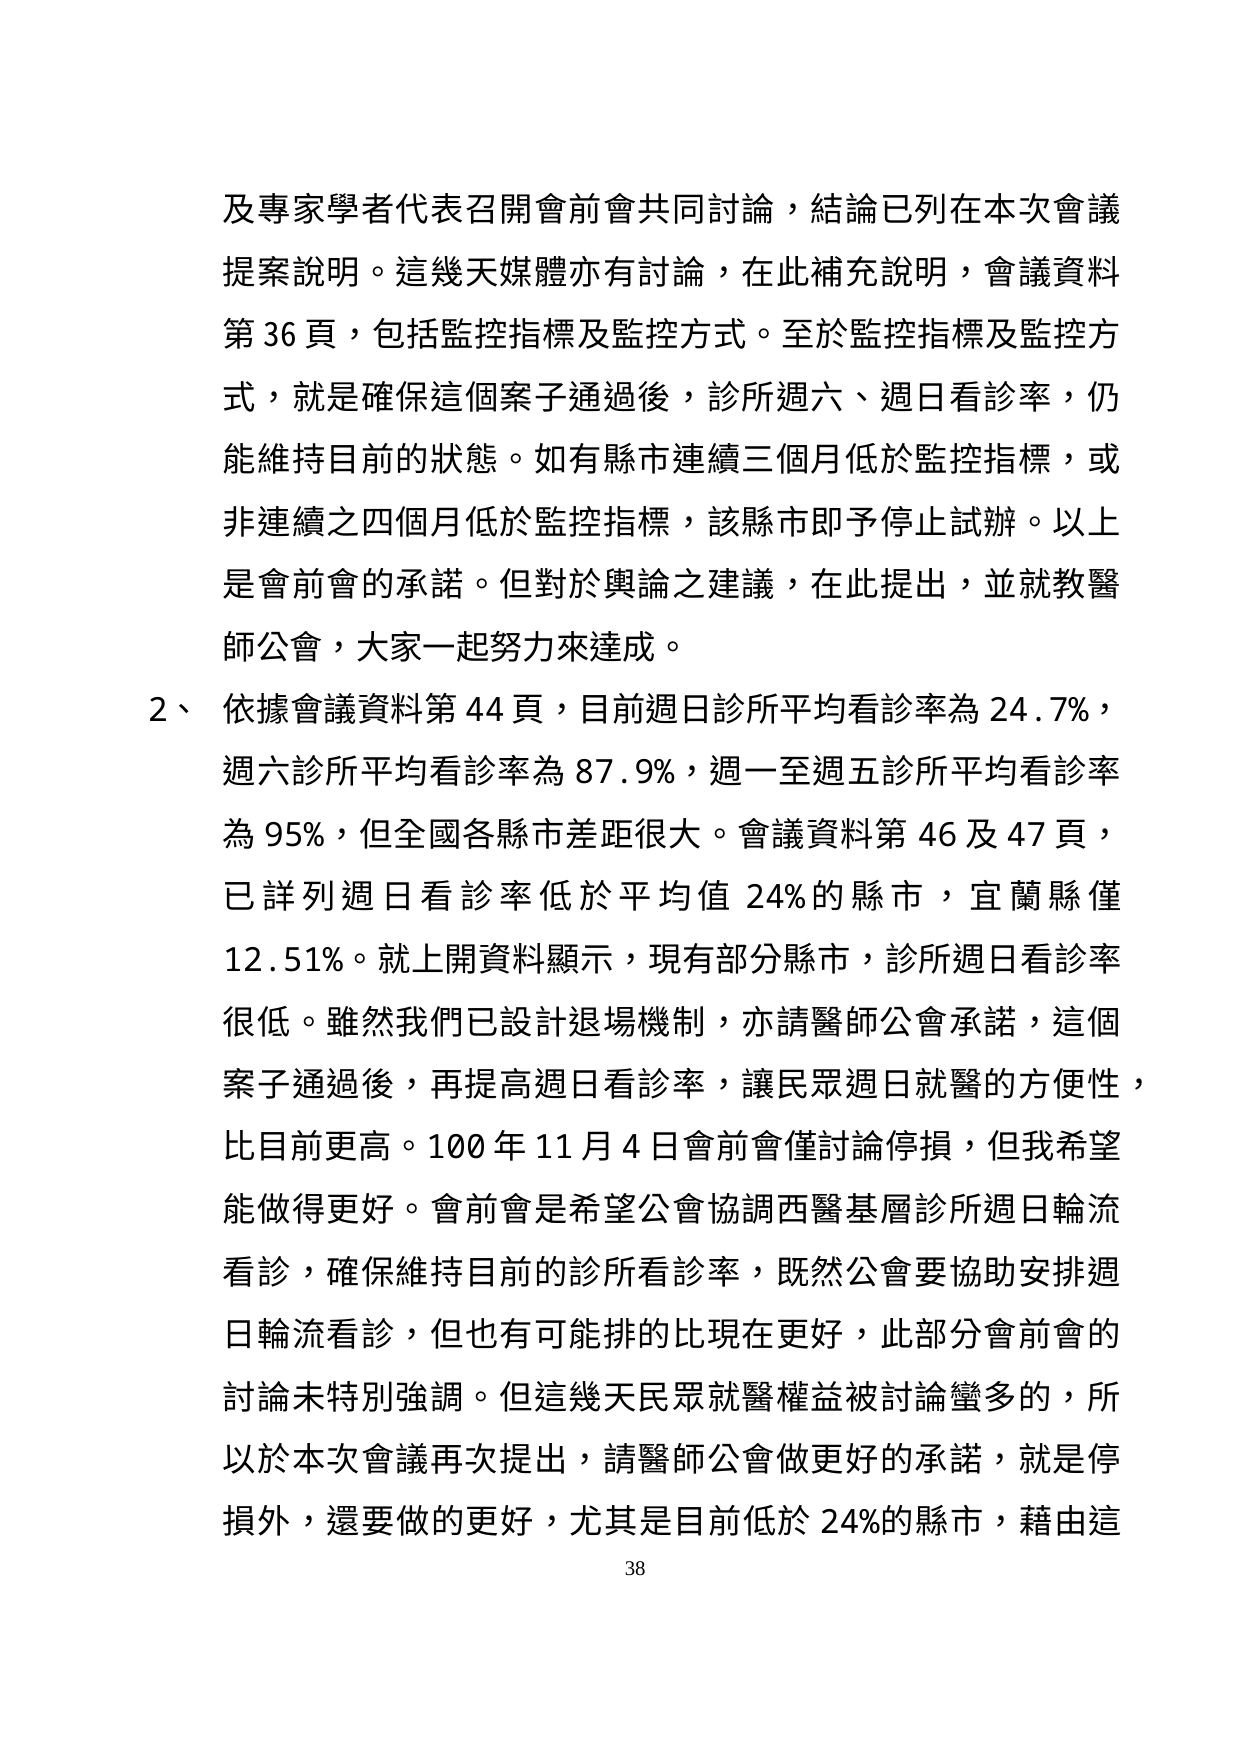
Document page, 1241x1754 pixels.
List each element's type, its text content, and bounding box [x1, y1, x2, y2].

list 及專家學者代表召開會前會共同討論，結論已列在本次會議提案說明。這幾天媒體亦有討論，在此補充說明，會議資料第36頁，包括監控指標及監控方式。至於監控指標及監控方式，就是確保這個案子通過後，診所週六、週日看診率，仍能維持目前的狀態。如有縣市連續三個月低於監控指標，或非連續之四個月低於監控指標，該縣市即予停止試辦。以上是會前會的承諾。但對於輿論之建議，在此提出，並就教醫師公會，大家一起努力來達成。 [148, 165, 1122, 665]
list 依據會議資料第44頁，目前週日診所平均看診率為24.7%，週六診所平均看診率為87.9%，週一至週五診所平均看診率為95%，但全國各縣市差距很大。會議資料第46及47頁，已詳列週日看診率低於平均值24%的縣市，宜蘭縣僅12.51%。就上開資料顯示，現有部分縣市，診所週日看診率很低。雖然我們已設計退場機制，亦請醫師公會承諾，這個案子通過後，再提高週日看診率，讓民眾週日就醫的方便性，比目前更高。100年11月4日會前會僅討論停損，但我希望能做得更好。會前會是希望公會協調西醫基層診所週日輪流看診，確保維持目前的診所看診率，既然公會要協助安排週日輪流看診，但也有可能排的比現在更好，此部分會前會的討論未特別強調。但這幾天民眾就醫權益被討論蠻多的，所以於本次會議再次提出，請醫師公會做更好的承諾，就是停損外，還要做的更好，尤其是目前低於24%的縣市，藉由這次機會，提高週日看診率，尤其這些縣市屬非都會區，就醫權益應被確保。 [148, 665, 1122, 1540]
